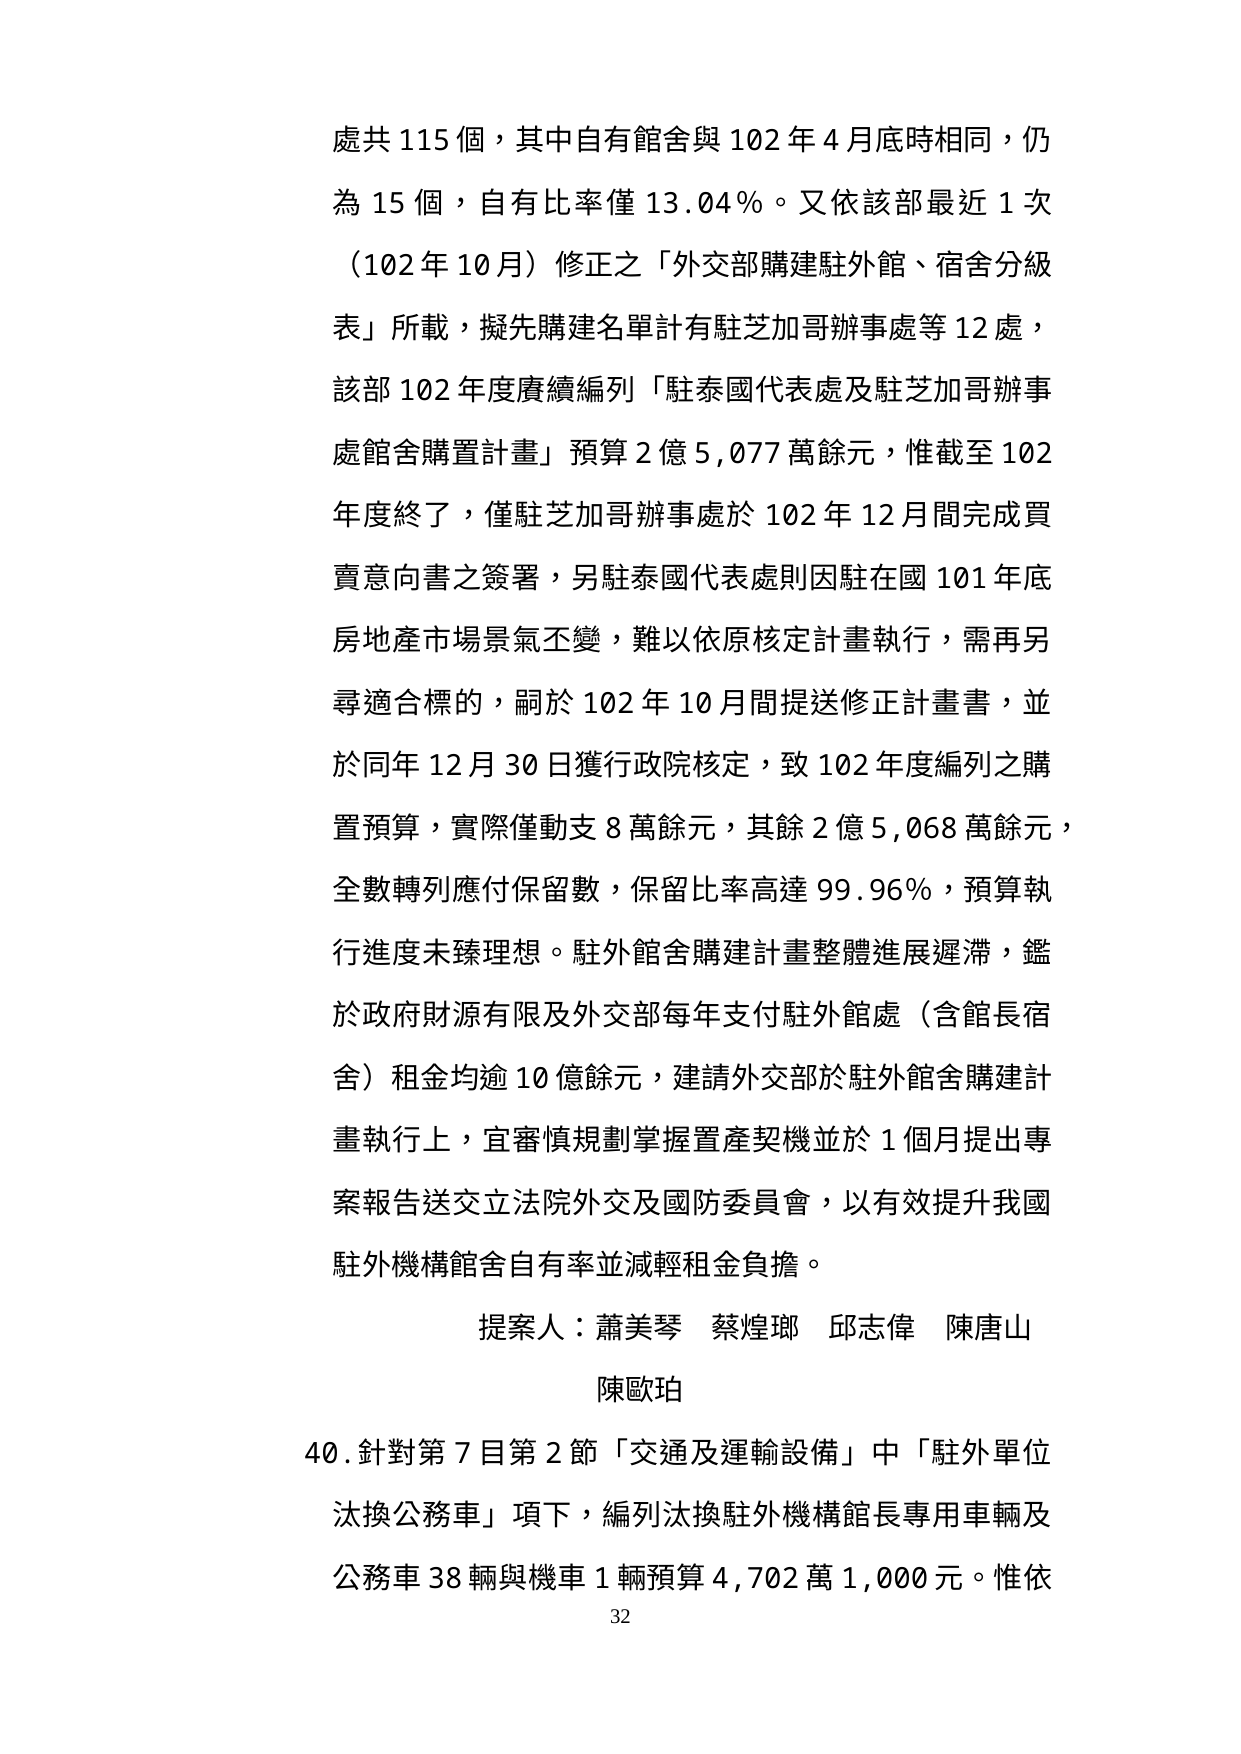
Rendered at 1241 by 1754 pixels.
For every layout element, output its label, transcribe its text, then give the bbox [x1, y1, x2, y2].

text 40.針對第7目第2節「交通及運輸設備」中「駐外單位汰換公務車」項下，編列汰換駐外機構館長專用車輛及公務車38輛與機車1輛預算4,702萬1,000元。惟依104年度中央政府總預算編製作業手冊共同性費用編列標準表有關公務車輛之汰換規定：(1) 駐外機構用車為滿10年；(2) 行駛里程逾12萬5,000公里。但104年度駐約旦代表處擬汰換吉普車與駐瓜地馬拉大使館擬汰換之休旅車不僅使用年限未滿10年，行駛里程亦未逾12萬5,000公里，明顯與前揭規定不符。另外交部104年度預算書之公務車輛明細表計列駐外車輛501輛之年度維護費計編列79萬8,350美元較103年度83萬681美元，減少3萬2,331美元，減幅4.05％。惟查有同一館處車輛近3年度預算編列維護費金額差異甚大，如駐泰國代表處100年3月同時購置3輛轎車，104年度編列養護費有1,500美元、500美元及1,000美元，編列標準不一；駐南非代表處有部分車輛之維護費兩年度增幅達2倍多者；駐那霸辦事處車輛103年度維護費1,100美元，較102年度2,600美元減少1,500美元、駐巴布亞紐幾內亞代表處車輛103年度維護費1,000美元，較102年度2,600美元減少1,600美元；駐橫濱辦事處車輛103年度預算編列維護費3,000美元，較102年度520美元增加2,480美元，增幅達四倍多，駐大阪辦事處、駐科威特代表處亦有類似情形，顯示外交部各駐外機構有關公務車輛維護費之年度預算編列標準不一，且未比照中央政府總預算編製作業手冊共同性費用編列標準表之車輛養護費編列標準，依其使用年限訂定不同年度之養護費。要求外交部於1個月內針對「駐外單位預計汰換車輛情形」提出檢討報告，並送交立法院外交及國防委員會。 [303, 1409, 1053, 1596]
text 提案人：蕭美琴 蔡煌瑯 邱志偉 陳唐山 [361, 1284, 1053, 1346]
text 39.有鑑於外交部為解決駐外館舍龐大租金問題，101年擬訂「外交部購建駐外館、宿舍分級表」，積極推動駐外單位館舍購建計畫。截至103年4月底，我國駐外館處共115個，其中自有館舍與102年4月底時相同，仍為15個，自有比率僅13.04％。又依該部最近1次（102年10月）修正之「外交部購建駐外館、宿舍分級表」所載，擬先購建名單計有駐芝加哥辦事處等12處，該部102年度賡續編列「駐泰國代表處及駐芝加哥辦事處館舍購置計畫」預算2億5,077萬餘元，惟截至102年度終了，僅駐芝加哥辦事處於102年12月間完成買賣意向書之簽署，另駐泰國代表處則因駐在國101年底房地產市場景氣丕變，難以依原核定計畫執行，需再另尋適合標的，嗣於102年10月間提送修正計畫書，並於同年12月30日獲行政院核定，致102年度編列之購置預算，實際僅動支8萬餘元，其餘2億5,068萬餘元，全數轉列應付保留數，保留比率高達99.96％，預算執行進度未臻理想。駐外館舍購建計畫整體進展遲滯，鑑於政府財源有限及外交部每年支付駐外館處（含館長宿舍）租金均逾10億餘元，建請外交部於駐外館舍購建計畫執行上，宜審慎規劃掌握置產契機並於1個月提出專案報告送交立法院外交及國防委員會，以有效提升我國駐外機構館舍自有率並減輕租金負擔。 [303, 96, 1053, 1284]
text 陳歐珀 [187, 1346, 1053, 1409]
